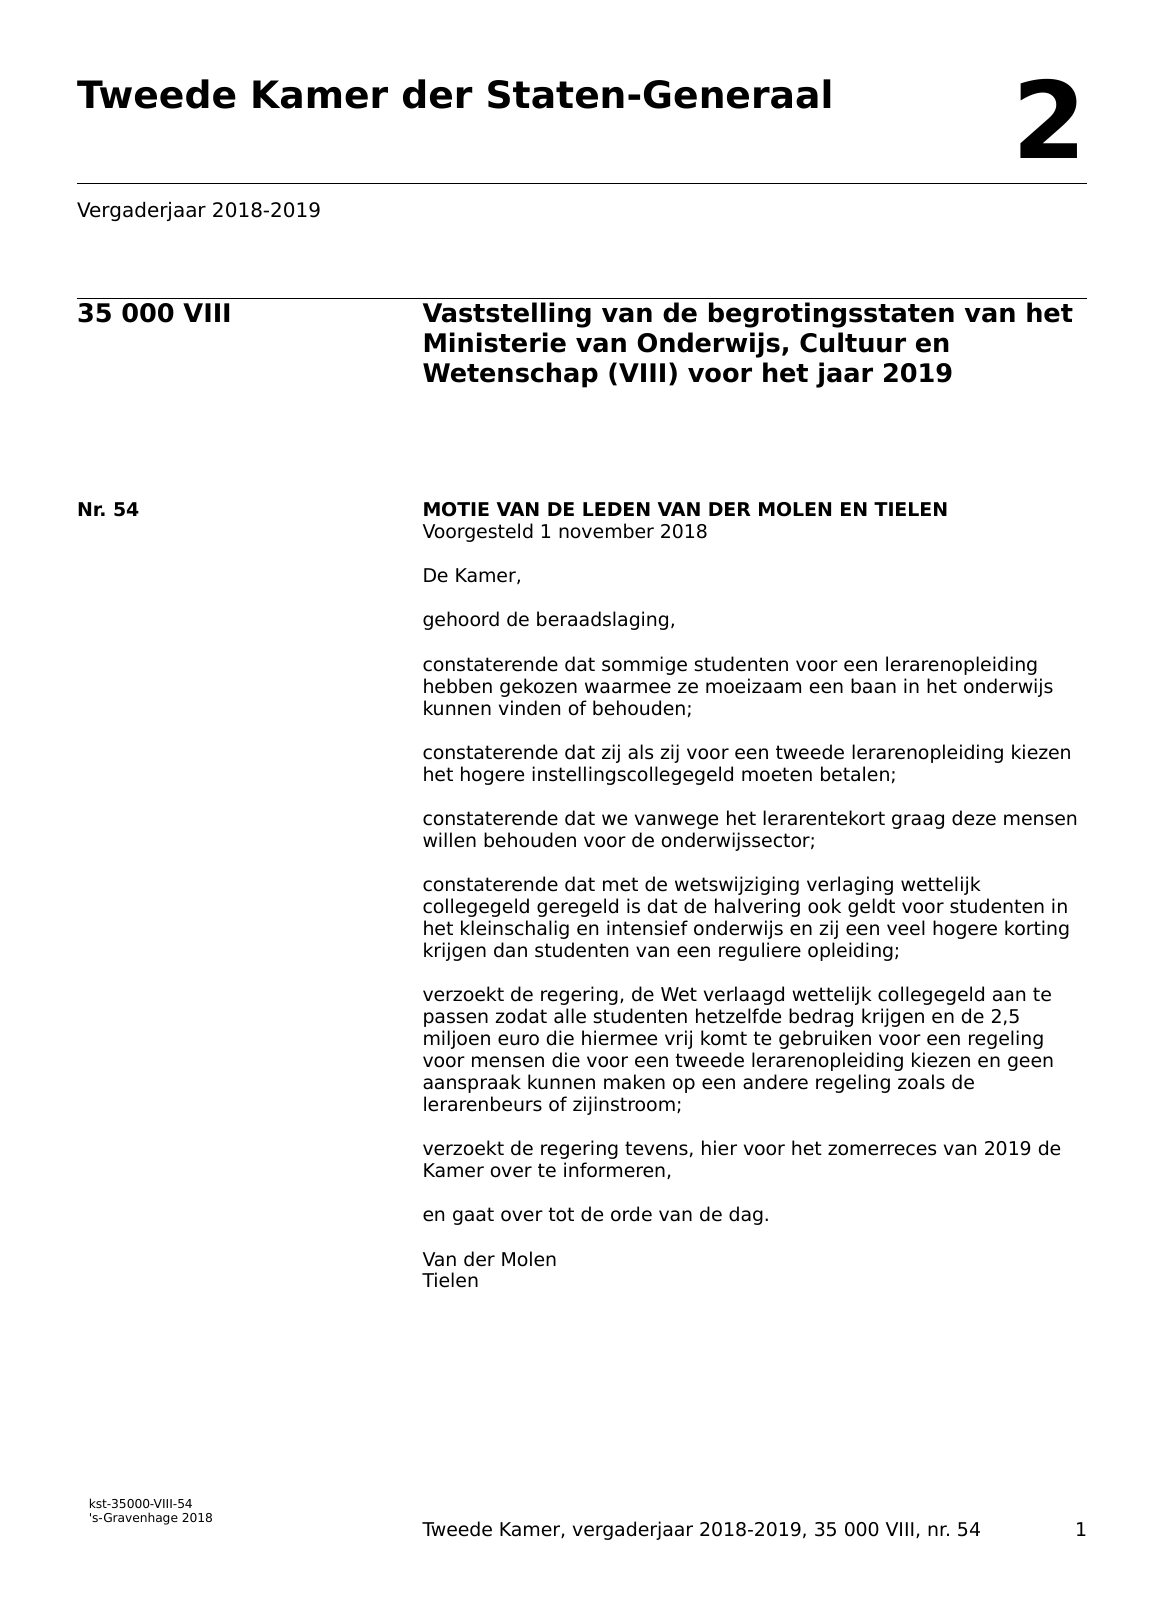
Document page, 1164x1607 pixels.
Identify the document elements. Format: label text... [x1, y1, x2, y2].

table_header Tweede Kamer der Staten-Generaal [77, 59, 886, 183]
text Voorgesteld 1 november 2018 [422, 521, 1087, 543]
subtitle Nr. 54 MOTIE VAN DE LEDEN VAN DER MOLEN EN TIELEN [77, 499, 1087, 521]
text constaterende dat sommige studenten voor een lerarenopleiding hebben gekozen waarmee ze moeizaam een baan in het onderwijs kunnen vinden of behouden; [422, 653, 1087, 719]
text constaterende dat we vanwege het lerarentekort graag deze mensen willen behouden voor de onderwijssector; [422, 808, 1087, 852]
text constaterende dat met de wetswijziging verlaging wettelijk collegegeld geregeld is dat de halvering ook geldt voor studenten in het kleinschalig en intensief onderwijs en zij een veel hogere korting krijgen dan studenten van een reguliere opleiding; [422, 874, 1087, 962]
table_header 2 [886, 59, 1087, 183]
text Van der Molen [422, 1248, 1087, 1270]
text verzoekt de regering tevens, hier voor het zomerreces van 2019 de Kamer over te informeren, [422, 1138, 1087, 1182]
table_cell Vergaderjaar 2018-2019 [77, 184, 1087, 298]
text gehoord de beraadslaging, [422, 609, 1087, 631]
text De Kamer, [422, 565, 1087, 587]
text kst-35000-VIII-54 [88, 1497, 323, 1511]
text constaterende dat zij als zij voor een tweede lerarenopleiding kiezen het hogere instellingscollegegeld moeten betalen; [422, 742, 1087, 786]
text verzoekt de regering, de Wet verlaagd wettelijk collegegeld aan te passen zodat alle studenten hetzelfde bedrag krijgen en de 2,5 miljoen euro die hiermee vrij komt te gebruiken voor een regeling voor mensen die voor een tweede lerarenopleiding kiezen en geen aanspraak kunnen maken op een andere regeling zoals de lerarenbeurs of zijinstroom; [422, 984, 1087, 1116]
text Tielen [422, 1270, 1087, 1292]
text 's-Gravenhage 2018 [88, 1511, 323, 1525]
subtitle 35 000 VIII Vaststelling van de begrotingsstaten van het Ministerie van Onderwijs, Cultuur en Wetenschap (VIII) voor het jaar 2019 [77, 299, 1087, 388]
text en gaat over tot de orde van de dag. [422, 1204, 1087, 1226]
